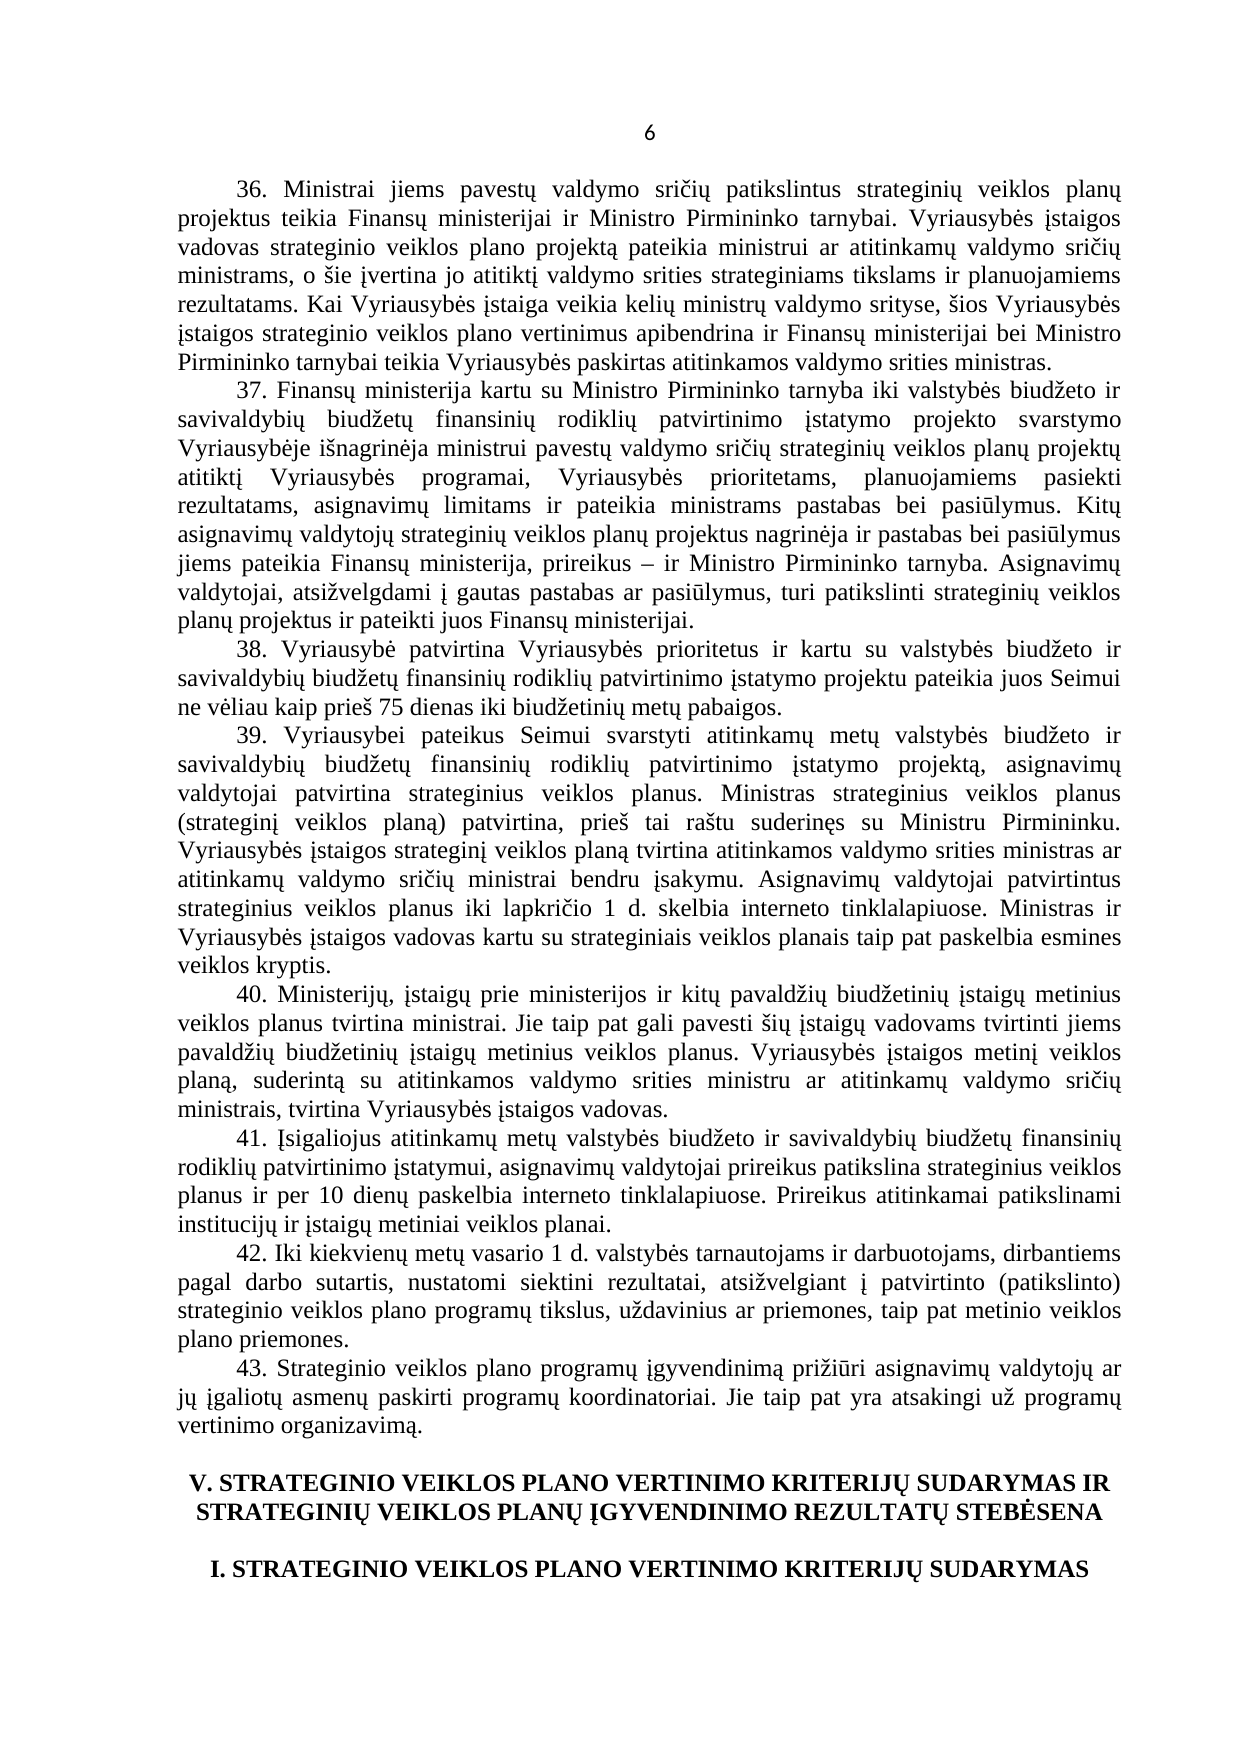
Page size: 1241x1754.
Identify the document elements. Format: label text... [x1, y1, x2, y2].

text 42. Iki kiekvienų metų vasario 1 d. valstybės tarnautojams ir darbuotojams, dirbantiems pagal darbo sutartis, nustatomi siektini rezultatai, atsižvelgiant į patvirtinto (patikslinto) strateginio veiklos plano programų tikslus, uždavinius ar priemones, taip pat metinio veiklos plano priemones. [177, 1238, 1122, 1353]
text I. STRATEGINIO VEIKLOS PLANO VERTINIMO KRITERIJŲ SUDARYMAS [177, 1554, 1122, 1583]
text 39. Vyriausybei pateikus Seimui svarstyti atitinkamų metų valstybės biudžeto ir savivaldybių biudžetų finansinių rodiklių patvirtinimo įstatymo projektą, asignavimų valdytojai patvirtina strateginius veiklos planus. Ministras strateginius veiklos planus (strateginį veiklos planą) patvirtina, prieš tai raštu suderinęs su Ministru Pirmininku. Vyriausybės įstaigos strateginį veiklos planą tvirtina atitinkamos valdymo srities ministras ar atitinkamų valdymo sričių ministrai bendru įsakymu. Asignavimų valdytojai patvirtintus strateginius veiklos planus iki lapkričio 1 d. skelbia interneto tinklalapiuose. Ministras ir Vyriausybės įstaigos vadovas kartu su strateginiais veiklos planais taip pat paskelbia esmines veiklos kryptis. [177, 720, 1122, 979]
text 36. Ministrai jiems pavestų valdymo sričių patikslintus strateginių veiklos planų projektus teikia Finansų ministerijai ir Ministro Pirmininko tarnybai. Vyriausybės įstaigos vadovas strateginio veiklos plano projektą pateikia ministrui ar atitinkamų valdymo sričių ministrams, o šie įvertina jo atitiktį valdymo srities strateginiams tikslams ir planuojamiems rezultatams. Kai Vyriausybės įstaiga veikia kelių ministrų valdymo srityse, šios Vyriausybės įstaigos strateginio veiklos plano vertinimus apibendrina ir Finansų ministerijai bei Ministro Pirmininko tarnybai teikia Vyriausybės paskirtas atitinkamos valdymo srities ministras. [177, 174, 1122, 375]
text 38. Vyriausybė patvirtina Vyriausybės prioritetus ir kartu su valstybės biudžeto ir savivaldybių biudžetų finansinių rodiklių patvirtinimo įstatymo projektu pateikia juos Seimui ne vėliau kaip prieš 75 dienas iki biudžetinių metų pabaigos. [177, 634, 1122, 720]
text 40. Ministerijų, įstaigų prie ministerijos ir kitų pavaldžių biudžetinių įstaigų metinius veiklos planus tvirtina ministrai. Jie taip pat gali pavesti šių įstaigų vadovams tvirtinti jiems pavaldžių biudžetinių įstaigų metinius veiklos planus. Vyriausybės įstaigos metinį veiklos planą, suderintą su atitinkamos valdymo srities ministru ar atitinkamų valdymo sričių ministrais, tvirtina Vyriausybės įstaigos vadovas. [177, 979, 1122, 1123]
text 43. Strateginio veiklos plano programų įgyvendinimą prižiūri asignavimų valdytojų ar jų įgaliotų asmenų paskirti programų koordinatoriai. Jie taip pat yra atsakingi už programų vertinimo organizavimą. [177, 1353, 1122, 1439]
text V. STRATEGINIO VEIKLOS PLANO VERTINIMO KRITERIJŲ SUDARYMAS IR STRATEGINIŲ VEIKLOS PLANŲ ĮGYVENDINIMO REZULTATŲ STEBĖSENA [177, 1468, 1122, 1525]
text 37. Finansų ministerija kartu su Ministro Pirmininko tarnyba iki valstybės biudžeto ir savivaldybių biudžetų finansinių rodiklių patvirtinimo įstatymo projekto svarstymo Vyriausybėje išnagrinėja ministrui pavestų valdymo sričių strateginių veiklos planų projektų atitiktį Vyriausybės programai, Vyriausybės prioritetams, planuojamiems pasiekti rezultatams, asignavimų limitams ir pateikia ministrams pastabas bei pasiūlymus. Kitų asignavimų valdytojų strateginių veiklos planų projektus nagrinėja ir pastabas bei pasiūlymus jiems pateikia Finansų ministerija, prireikus – ir Ministro Pirmininko tarnyba. Asignavimų valdytojai, atsižvelgdami į gautas pastabas ar pasiūlymus, turi patikslinti strateginių veiklos planų projektus ir pateikti juos Finansų ministerijai. [177, 375, 1122, 634]
text 41. Įsigaliojus atitinkamų metų valstybės biudžeto ir savivaldybių biudžetų finansinių rodiklių patvirtinimo įstatymui, asignavimų valdytojai prireikus patikslina strateginius veiklos planus ir per 10 dienų paskelbia interneto tinklalapiuose. Prireikus atitinkamai patikslinami institucijų ir įstaigų metiniai veiklos planai. [177, 1123, 1122, 1238]
